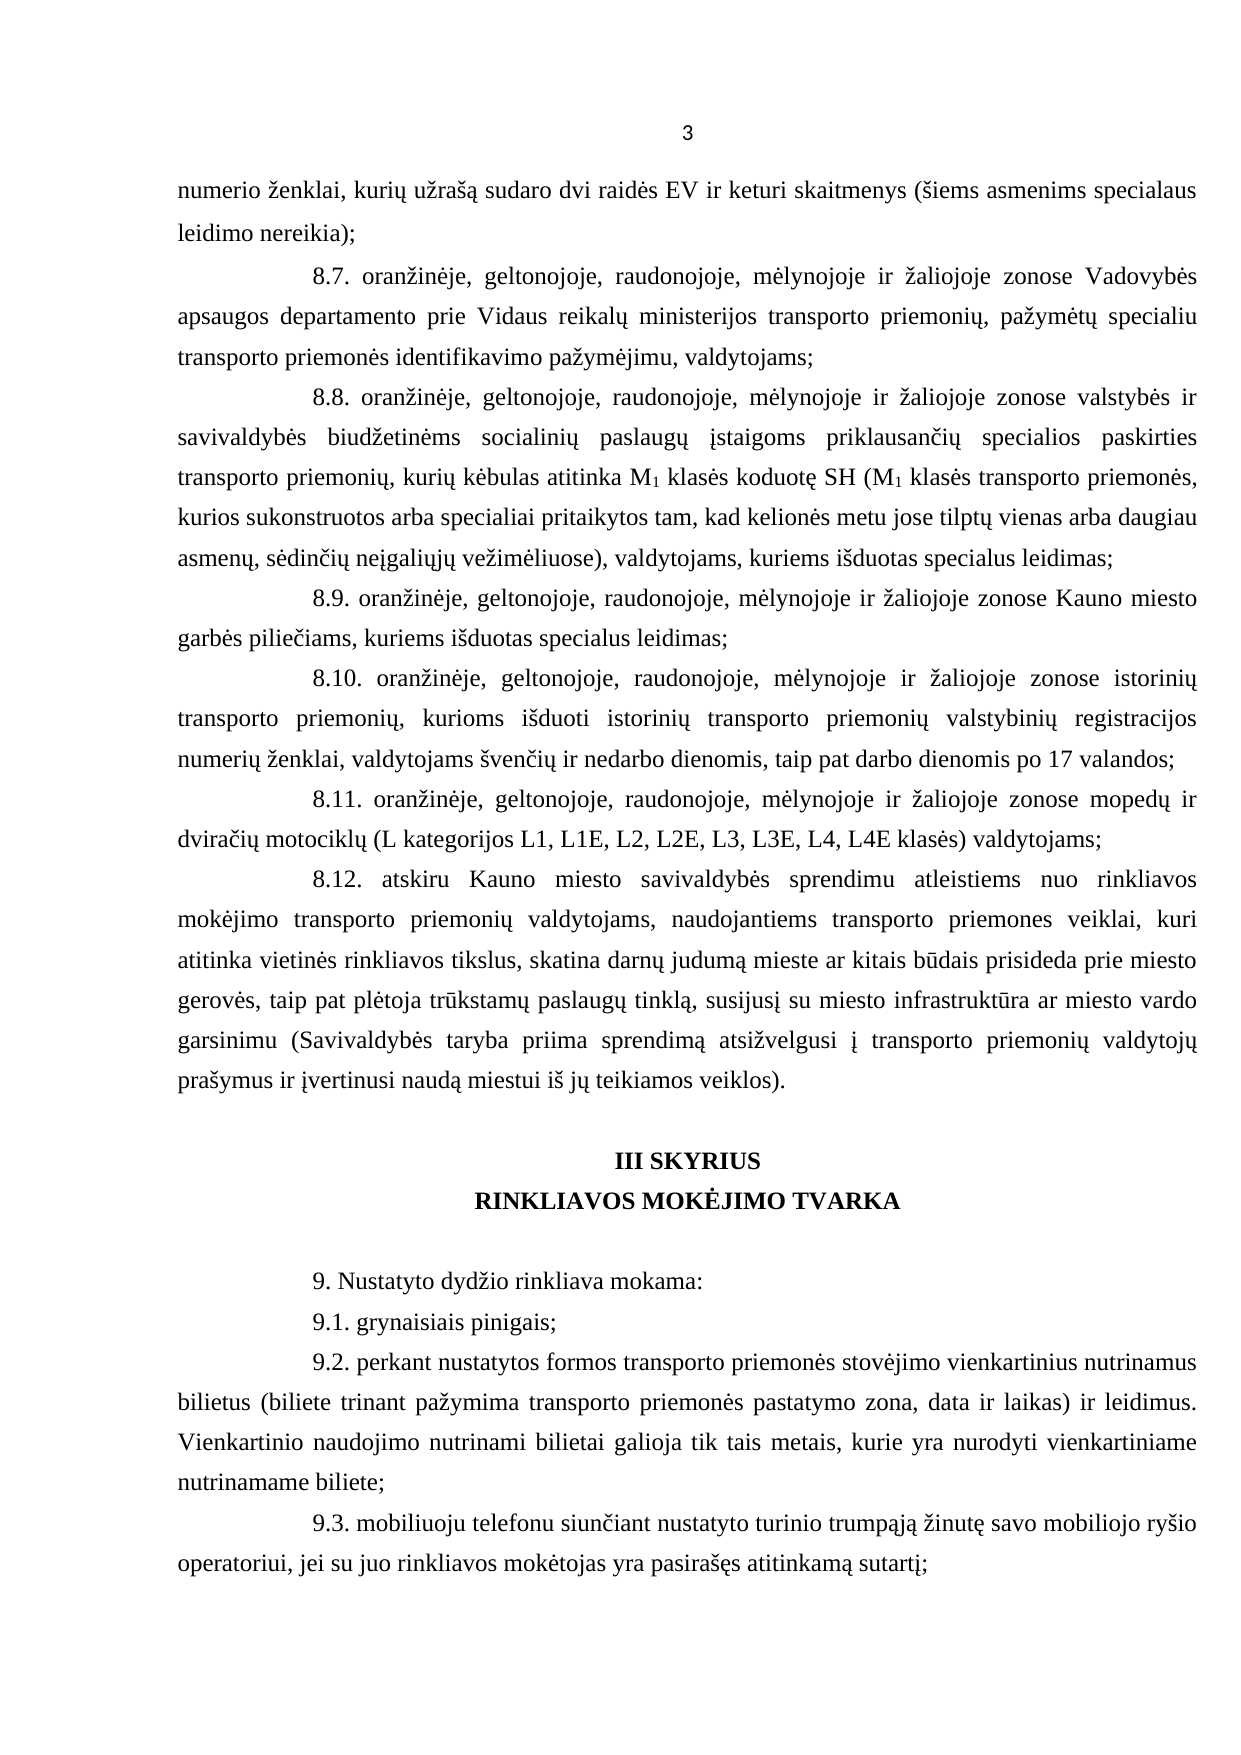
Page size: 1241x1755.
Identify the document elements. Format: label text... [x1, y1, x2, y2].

text 9.1. grynaisiais pinigais; [177, 1307, 1198, 1335]
text 8.9. oranžinėje, geltonojoje, raudonojoje, mėlynojoje ir žaliojoje zonose Kauno miesto garbės piliečiams, kuriems išduotas specialus leidimas; [177, 583, 1198, 652]
text 9. Nustatyto dydžio rinkliava mokama: [177, 1266, 1198, 1295]
text 8.12. atskiru Kauno miesto savivaldybės sprendimu atleistiems nuo rinkliavos mokėjimo transporto priemonių valdytojams, naudojantiems transporto priemones veiklai, kuri atitinka vietinės rinkliavos tikslus, skatina darnų judumą mieste ar kitais būdais prisideda prie miesto gerovės, taip pat plėtoja trūkstamų paslaugų tinklą, susijusį su miesto infrastruktūra ar miesto vardo garsinimu (Savivaldybės taryba priima sprendimą atsižvelgusi į transporto priemonių valdytojų prašymus ir įvertinusi naudą miestui iš jų teikiamos veiklos). [177, 864, 1198, 1094]
text 9.3. mobiliuoju telefonu siunčiant nustatyto turinio trumpąją žinutę savo mobiliojo ryšio operatoriui, jei su juo rinkliavos mokėtojas yra pasirašęs atitinkamą sutartį; [177, 1508, 1198, 1577]
text RINKLIAVOS MOKĖJIMO TVARKA [177, 1186, 1198, 1215]
text 9.2. perkant nustatytos formos transporto priemonės stovėjimo vienkartinius nutrinamus bilietus (biliete trinant pažymima transporto priemonės pastatymo zona, data ir laikas) ir leidimus. Vienkartinio naudojimo nutrinami bilietai galioja tik tais metais, kurie yra nurodyti vienkartiniame nutrinamame biliete; [177, 1347, 1198, 1496]
text 8.8. oranžinėje, geltonojoje, raudonojoje, mėlynojoje ir žaliojoje zonose valstybės ir savivaldybės biudžetinėms socialinių paslaugų įstaigoms priklausančių specialios paskirties transporto priemonių, kurių kėbulas atitinka M1 klasės koduotę SH (M1 klasės transporto priemonės, kurios sukonstruotos arba specialiai pritaikytos tam, kad kelionės metu jose tilptų vienas arba daugiau asmenų, sėdinčių neįgaliųjų vežimėliuose), valdytojams, kuriems išduotas specialus leidimas; [177, 382, 1198, 571]
text 8.7. oranžinėje, geltonojoje, raudonojoje, mėlynojoje ir žaliojoje zonose Vadovybės apsaugos departamento prie Vidaus reikalų ministerijos transporto priemonių, pažymėtų specialiu transporto priemonės identifikavimo pažymėjimu, valdytojams; [177, 261, 1198, 370]
text numerio ženklai, kurių užrašą sudaro dvi raidės EV ir keturi skaitmenys (šiems asmenims specialaus leidimo nereikia); [177, 175, 1198, 247]
text 8.11. oranžinėje, geltonojoje, raudonojoje, mėlynojoje ir žaliojoje zonose mopedų ir dviračių motociklų (L kategorijos L1, L1E, L2, L2E, L3, L3E, L4, L4E klasės) valdytojams; [177, 784, 1198, 853]
text 8.10. oranžinėje, geltonojoje, raudonojoje, mėlynojoje ir žaliojoje zonose istorinių transporto priemonių, kurioms išduoti istorinių transporto priemonių valstybinių registracijos numerių ženklai, valdytojams švenčių ir nedarbo dienomis, taip pat darbo dienomis po 17 valandos; [177, 663, 1198, 772]
text III SKYRIUS [177, 1146, 1198, 1174]
